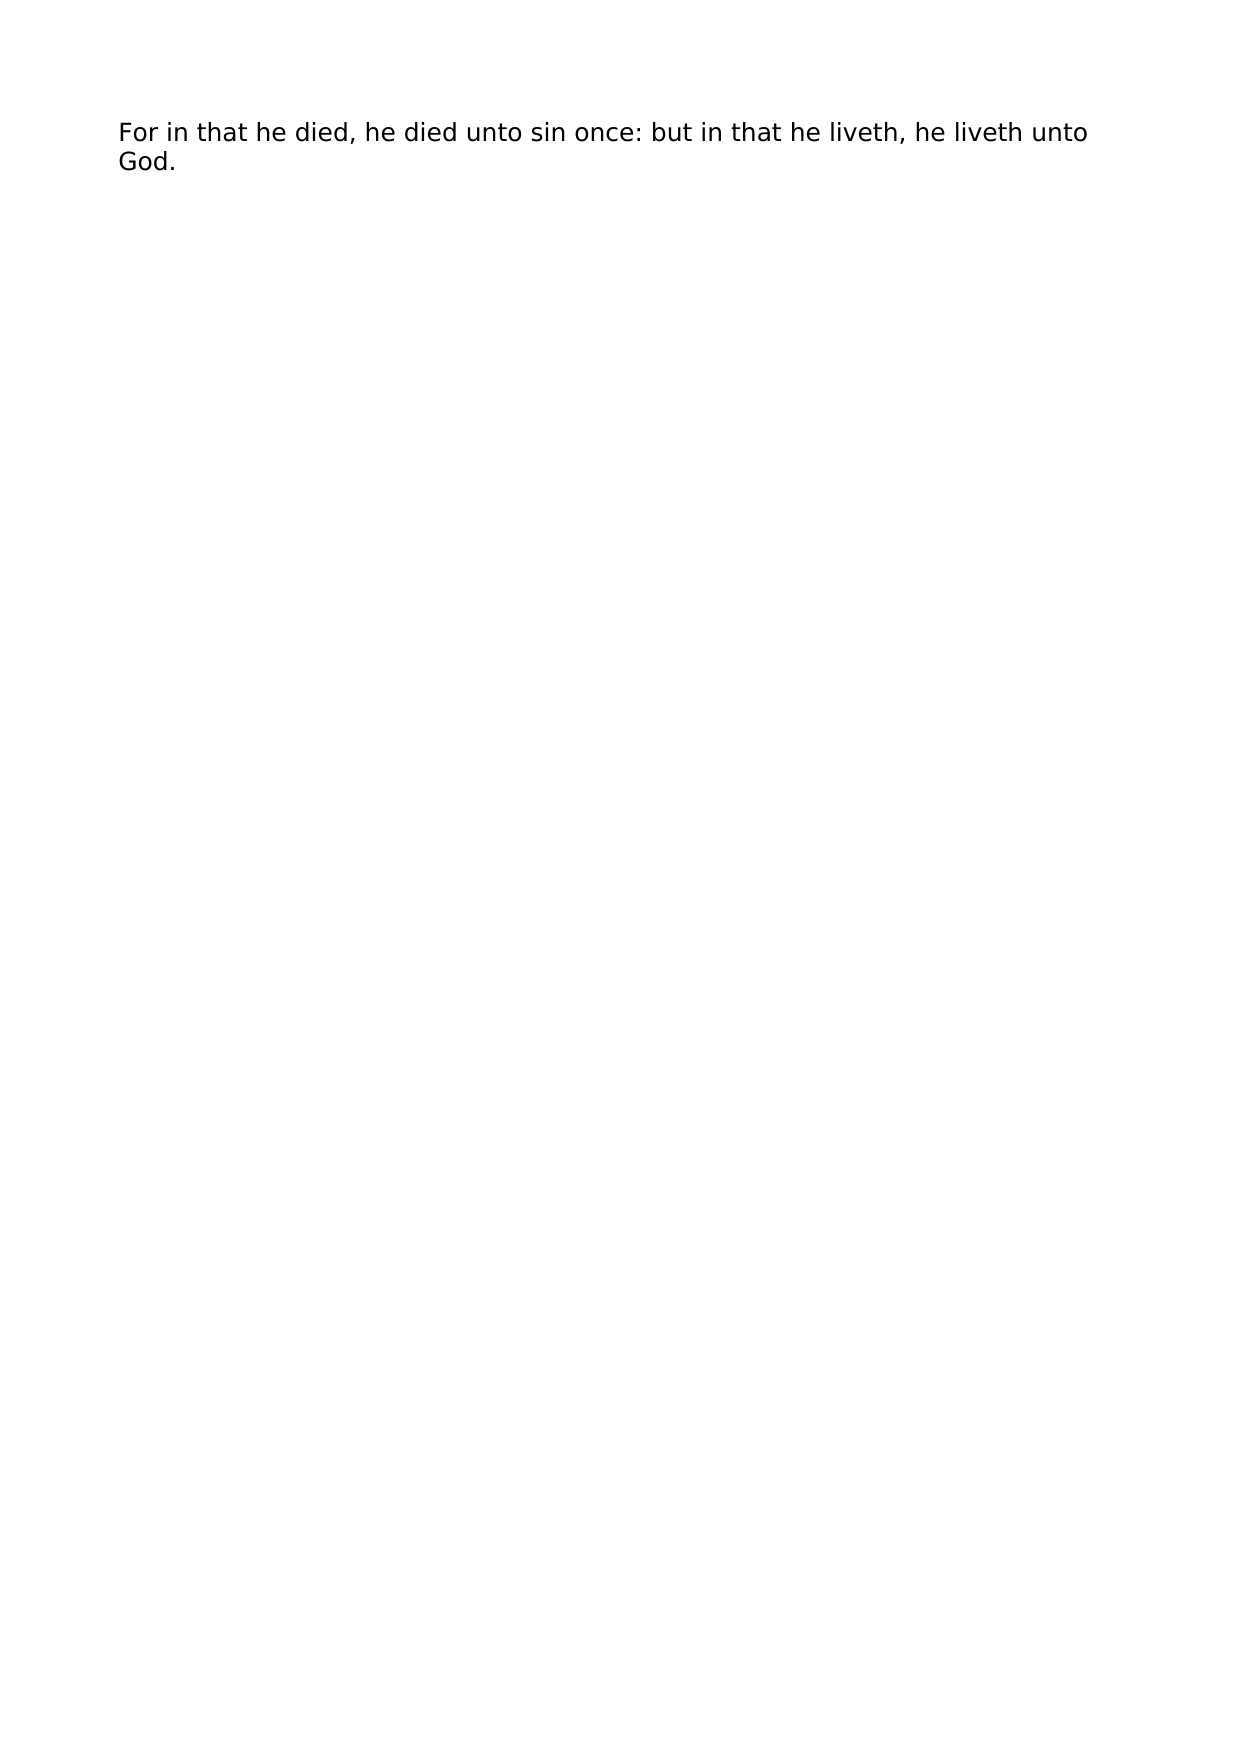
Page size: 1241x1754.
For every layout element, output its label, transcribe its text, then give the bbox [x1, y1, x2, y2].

text For in that he died, he died unto sin once: but in that he liveth, he liveth unto God. [118, 118, 1122, 176]
